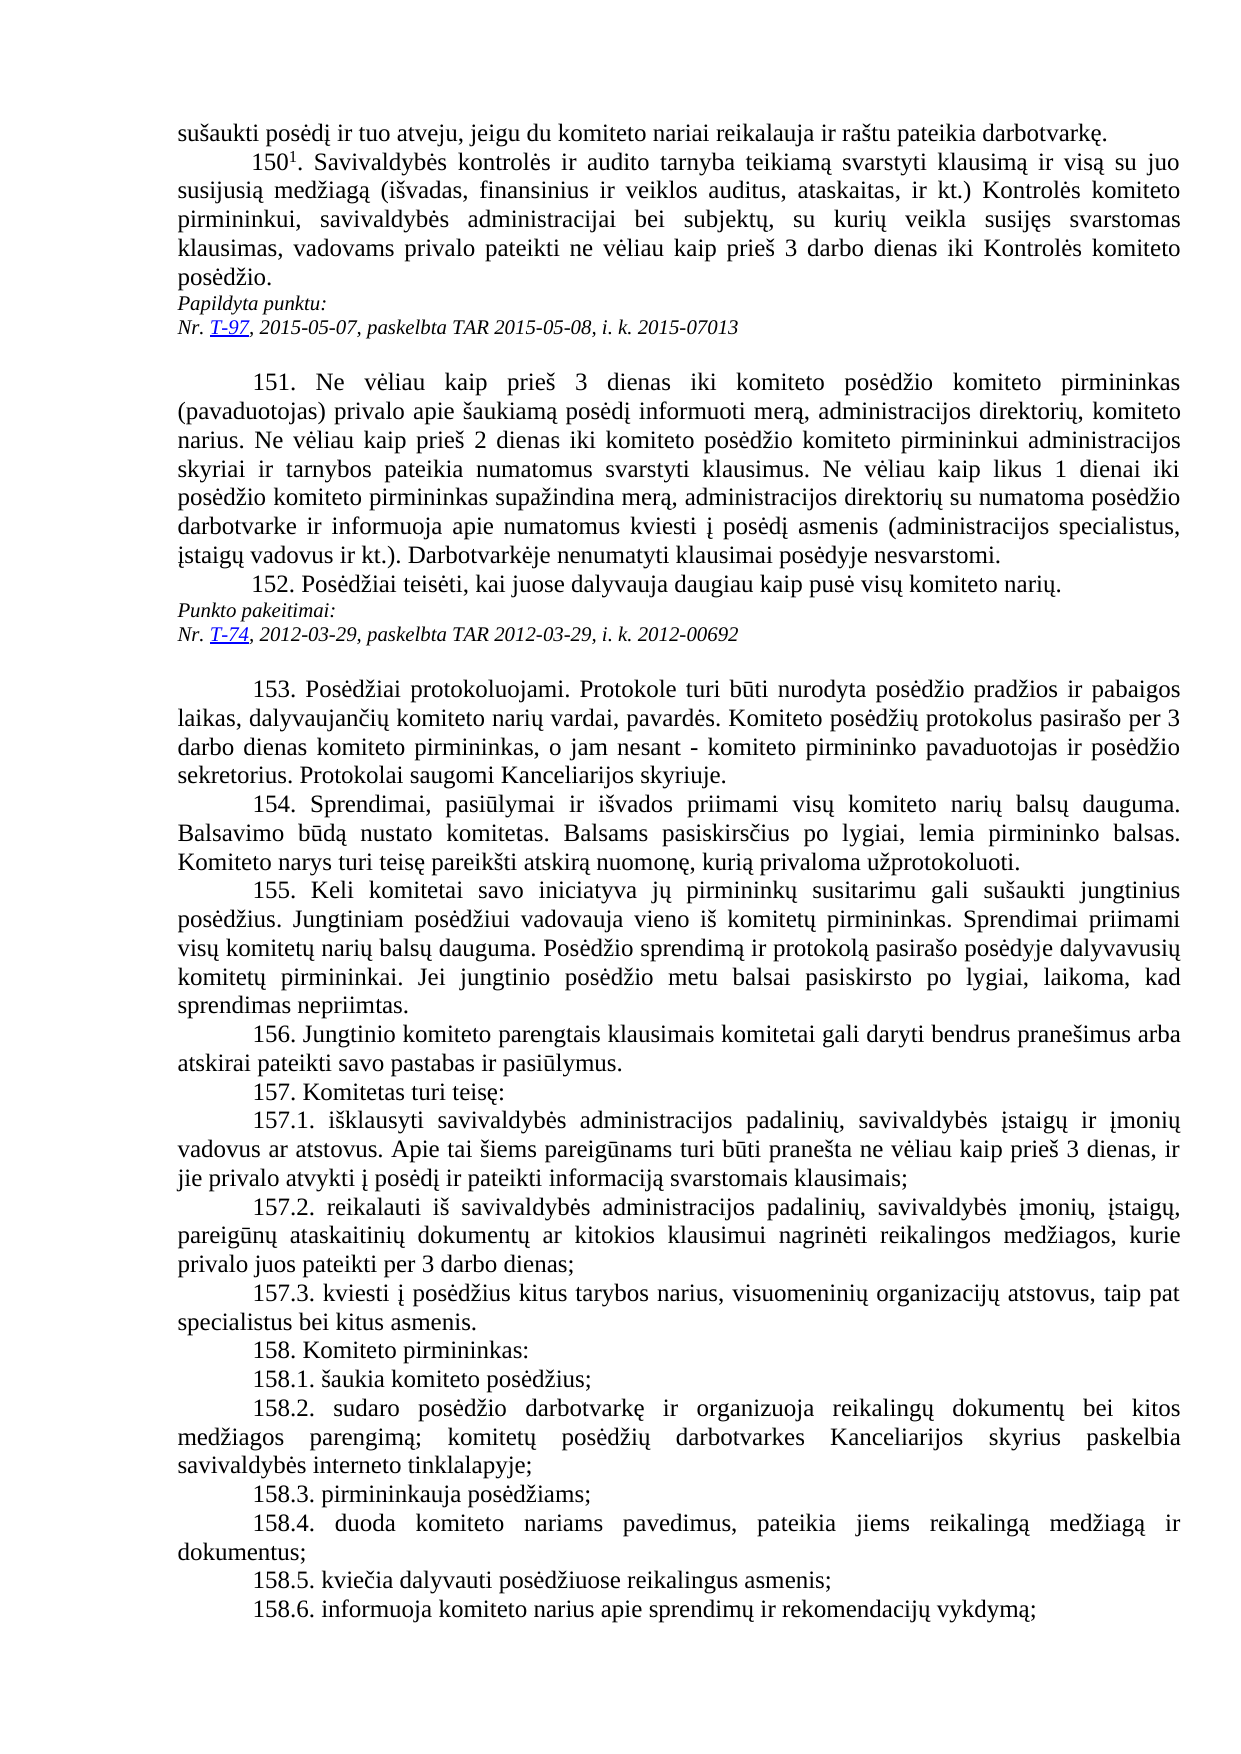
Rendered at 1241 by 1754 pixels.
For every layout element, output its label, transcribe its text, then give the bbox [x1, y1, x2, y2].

text 158.6. informuoja komiteto narius apie sprendimų ir rekomendacijų vykdymą; [177, 1594, 1181, 1623]
text 1501. Savivaldybės kontrolės ir audito tarnyba teikiamą svarstyti klausimą ir visą su juo susijusią medžiagą (išvadas, finansinius ir veiklos auditus, ataskaitas, ir kt.) Kontrolės komiteto pirmininkui, savivaldybės administracijai bei subjektų, su kurių veikla susijęs svarstomas klausimas, vadovams privalo pateikti ne vėliau kaip prieš 3 darbo dienas iki Kontrolės komiteto posėdžio. [177, 147, 1181, 291]
text 157.3. kviesti į posėdžius kitus tarybos narius, visuomeninių organizacijų atstovus, taip pat specialistus bei kitus asmenis. [177, 1278, 1181, 1336]
text 158.3. pirmininkauja posėdžiams; [177, 1479, 1181, 1508]
text 153. Posėdžiai protokoluojami. Protokole turi būti nurodyta posėdžio pradžios ir pabaigos laikas, dalyvaujančių komiteto narių vardai, pavardės. Komiteto posėdžių protokolus pasirašo per 3 darbo dienas komiteto pirmininkas, o jam nesant - komiteto pirmininko pavaduotojas ir posėdžio sekretorius. Protokolai saugomi Kanceliarijos skyriuje. [177, 674, 1181, 789]
text 157. Komitetas turi teisę: [177, 1077, 1181, 1106]
text 151. Ne vėliau kaip prieš 3 dienas iki komiteto posėdžio komiteto pirmininkas (pavaduotojas) privalo apie šaukiamą posėdį informuoti merą, administracijos direktorių, komiteto narius. Ne vėliau kaip prieš 2 dienas iki komiteto posėdžio komiteto pirmininkui administracijos skyriai ir tarnybos pateikia numatomus svarstyti klausimus. Ne vėliau kaip likus 1 dienai iki posėdžio komiteto pirmininkas supažindina merą, administracijos direktorių su numatoma posėdžio darbotvarke ir informuoja apie numatomus kviesti į posėdį asmenis (administracijos specialistus, įstaigų vadovus ir kt.). Darbotvarkėje nenumatyti klausimai posėdyje nesvarstomi. [177, 367, 1181, 569]
text 157.1. išklausyti savivaldybės administracijos padalinių, savivaldybės įstaigų ir įmonių vadovus ar atstovus. Apie tai šiems pareigūnams turi būti pranešta ne vėliau kaip prieš 3 dienas, ir jie privalo atvykti į posėdį ir pateikti informaciją svarstomais klausimais; [177, 1106, 1181, 1192]
text Punkto pakeitimai: [177, 597, 1181, 622]
text 158.5. kviečia dalyvauti posėdžiuose reikalingus asmenis; [177, 1566, 1181, 1594]
text sušaukti posėdį ir tuo atveju, jeigu du komiteto nariai reikalauja ir raštu pateikia darbotvarkę. [177, 118, 1181, 147]
text 158.4. duoda komiteto nariams pavedimus, pateikia jiems reikalingą medžiagą ir dokumentus; [177, 1508, 1181, 1566]
text 158.2. sudaro posėdžio darbotvarkę ir organizuoja reikalingų dokumentų bei kitos medžiagos parengimą; komitetų posėdžių darbotvarkes Kanceliarijos skyrius paskelbia savivaldybės interneto tinklalapyje; [177, 1393, 1181, 1479]
text 155. Keli komitetai savo iniciatyva jų pirmininkų susitarimu gali sušaukti jungtinius posėdžius. Jungtiniam posėdžiui vadovauja vieno iš komitetų pirmininkas. Sprendimai priimami visų komitetų narių balsų dauguma. Posėdžio sprendimą ir protokolą pasirašo posėdyje dalyvavusių komitetų pirmininkai. Jei jungtinio posėdžio metu balsai pasiskirsto po lygiai, laikoma, kad sprendimas nepriimtas. [177, 876, 1181, 1019]
text Papildyta punktu: [177, 291, 1181, 315]
text 158.1. šaukia komiteto posėdžius; [177, 1364, 1181, 1393]
text 152. Posėdžiai teisėti, kai juose dalyvauja daugiau kaip pusė visų komiteto narių. [177, 569, 1181, 597]
text 157.2. reikalauti iš savivaldybės administracijos padalinių, savivaldybės įmonių, įstaigų, pareigūnų ataskaitinių dokumentų ar kitokios klausimui nagrinėti reikalingos medžiagos, kurie privalo juos pateikti per 3 darbo dienas; [177, 1192, 1181, 1278]
text 154. Sprendimai, pasiūlymai ir išvados priimami visų komiteto narių balsų dauguma. Balsavimo būdą nustato komitetas. Balsams pasiskirsčius po lygiai, lemia pirmininko balsas. Komiteto narys turi teisę pareikšti atskirą nuomonę, kurią privaloma užprotokoluoti. [177, 789, 1181, 876]
text 156. Jungtinio komiteto parengtais klausimais komitetai gali daryti bendrus pranešimus arba atskirai pateikti savo pastabas ir pasiūlymus. [177, 1019, 1181, 1077]
text Nr. T-97, 2015-05-07, paskelbta TAR 2015-05-08, i. k. 2015-07013 [177, 315, 1181, 339]
text Nr. T-74, 2012-03-29, paskelbta TAR 2012-03-29, i. k. 2012-00692 [177, 622, 1181, 646]
text 158. Komiteto pirmininkas: [177, 1336, 1181, 1364]
